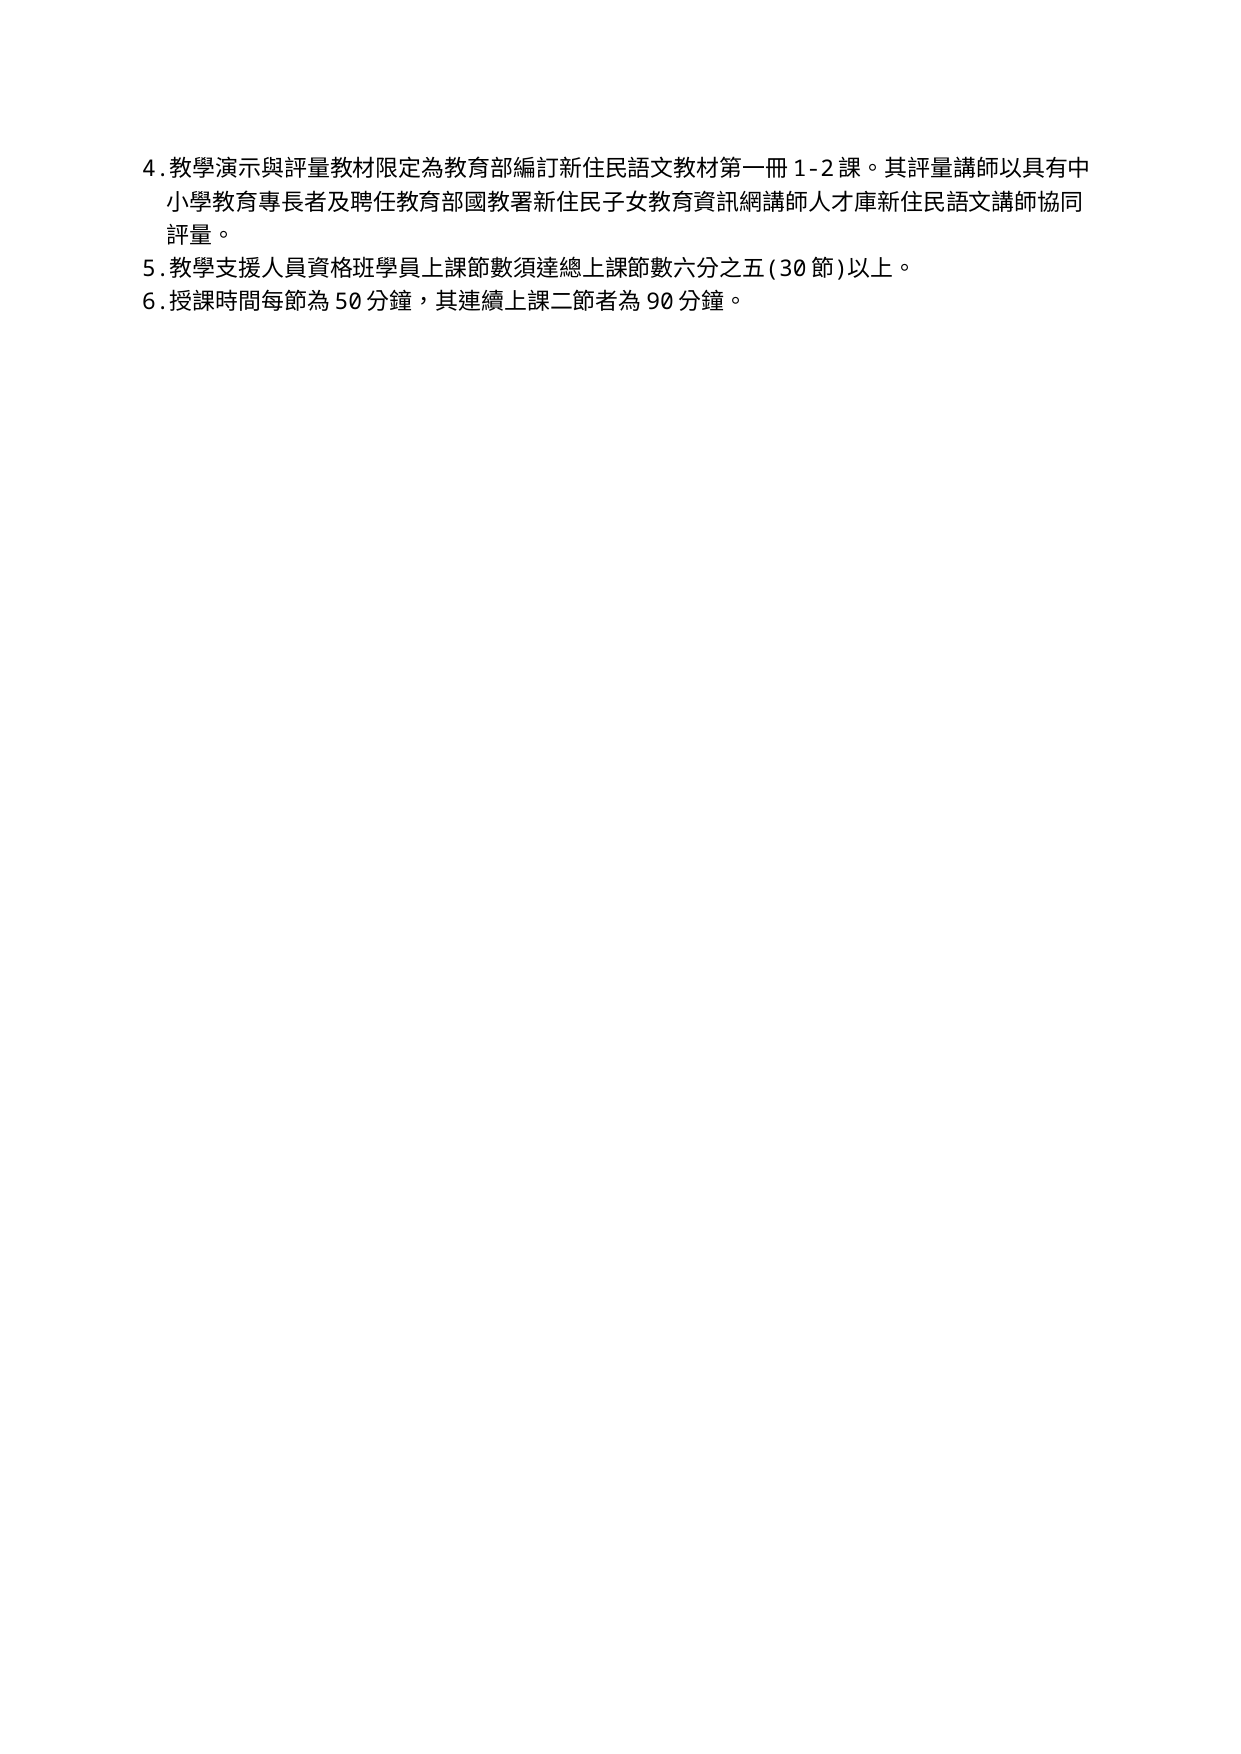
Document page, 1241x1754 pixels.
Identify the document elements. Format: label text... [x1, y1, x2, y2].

text 5.教學支援人員資格班學員上課節數須達總上課節數六分之五(30節)以上。 [142, 250, 1098, 283]
text 6.授課時間每節為50分鐘，其連續上課二節者為90分鐘。 [142, 283, 1098, 316]
text 4.教學演示與評量教材限定為教育部編訂新住民語文教材第一冊1-2課。其評量講師以具有中小學教育專長者及聘任教育部國教署新住民子女教育資訊網講師人才庫新住民語文講師協同評量。 [142, 150, 1098, 250]
